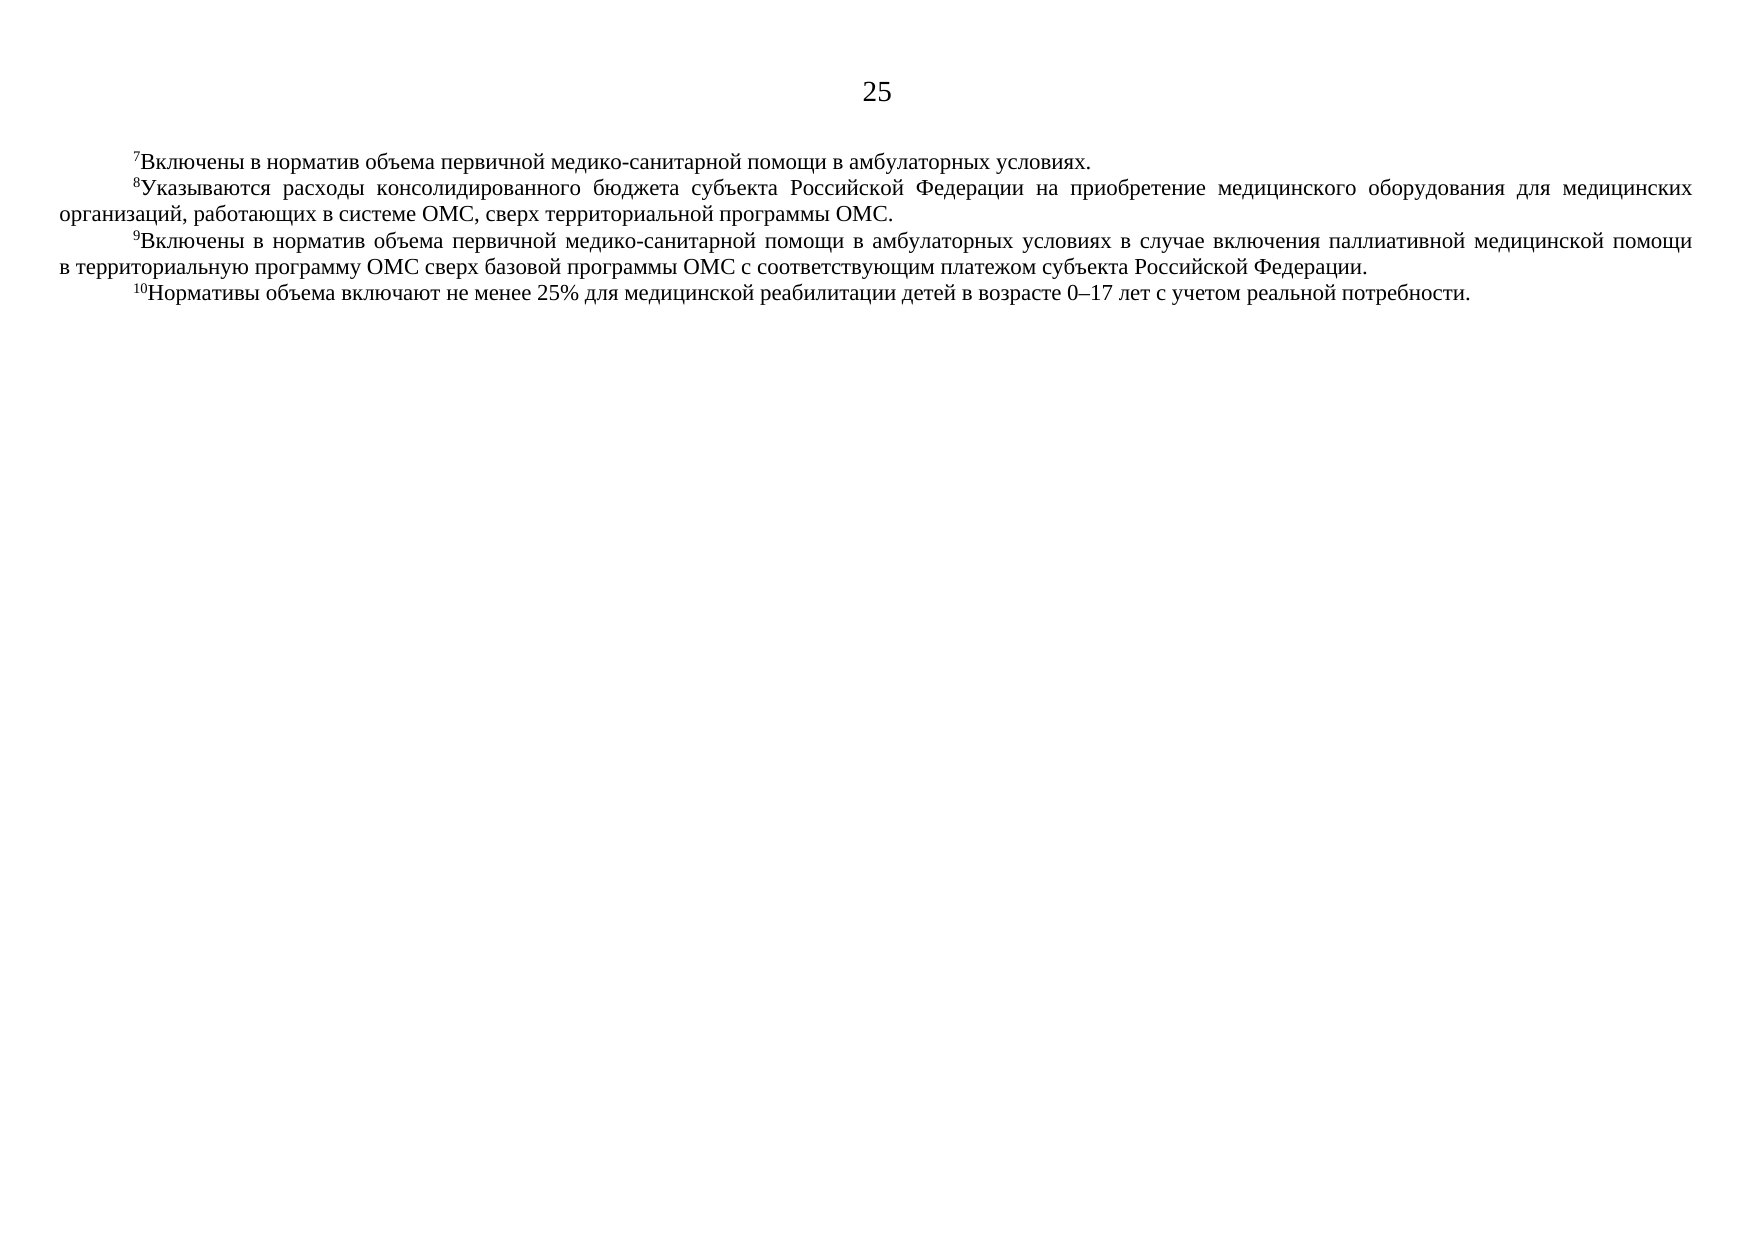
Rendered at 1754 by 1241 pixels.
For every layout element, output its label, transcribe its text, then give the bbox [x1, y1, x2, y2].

text 9Включены в норматив объема первичной медико-санитарной помощи в амбулаторных условиях в случае включения паллиативной медицинской помощи в территориальную программу ОМС сверх базовой программы ОМС с соответствующим платежом субъекта Российской Федерации. [59, 227, 1695, 279]
text 10Нормативы объема включают не менее 25% для медицинской реабилитации детей в возрасте 0–17 лет с учетом реальной потребности. [59, 279, 1695, 306]
text 8Указываются расходы консолидированного бюджета субъекта Российской Федерации на приобретение медицинского оборудования для медицинских организаций, работающих в системе ОМС, сверх территориальной программы ОМС. [59, 174, 1695, 227]
text 7Включены в норматив объема первичной медико-санитарной помощи в амбулаторных условиях. [59, 148, 1695, 174]
